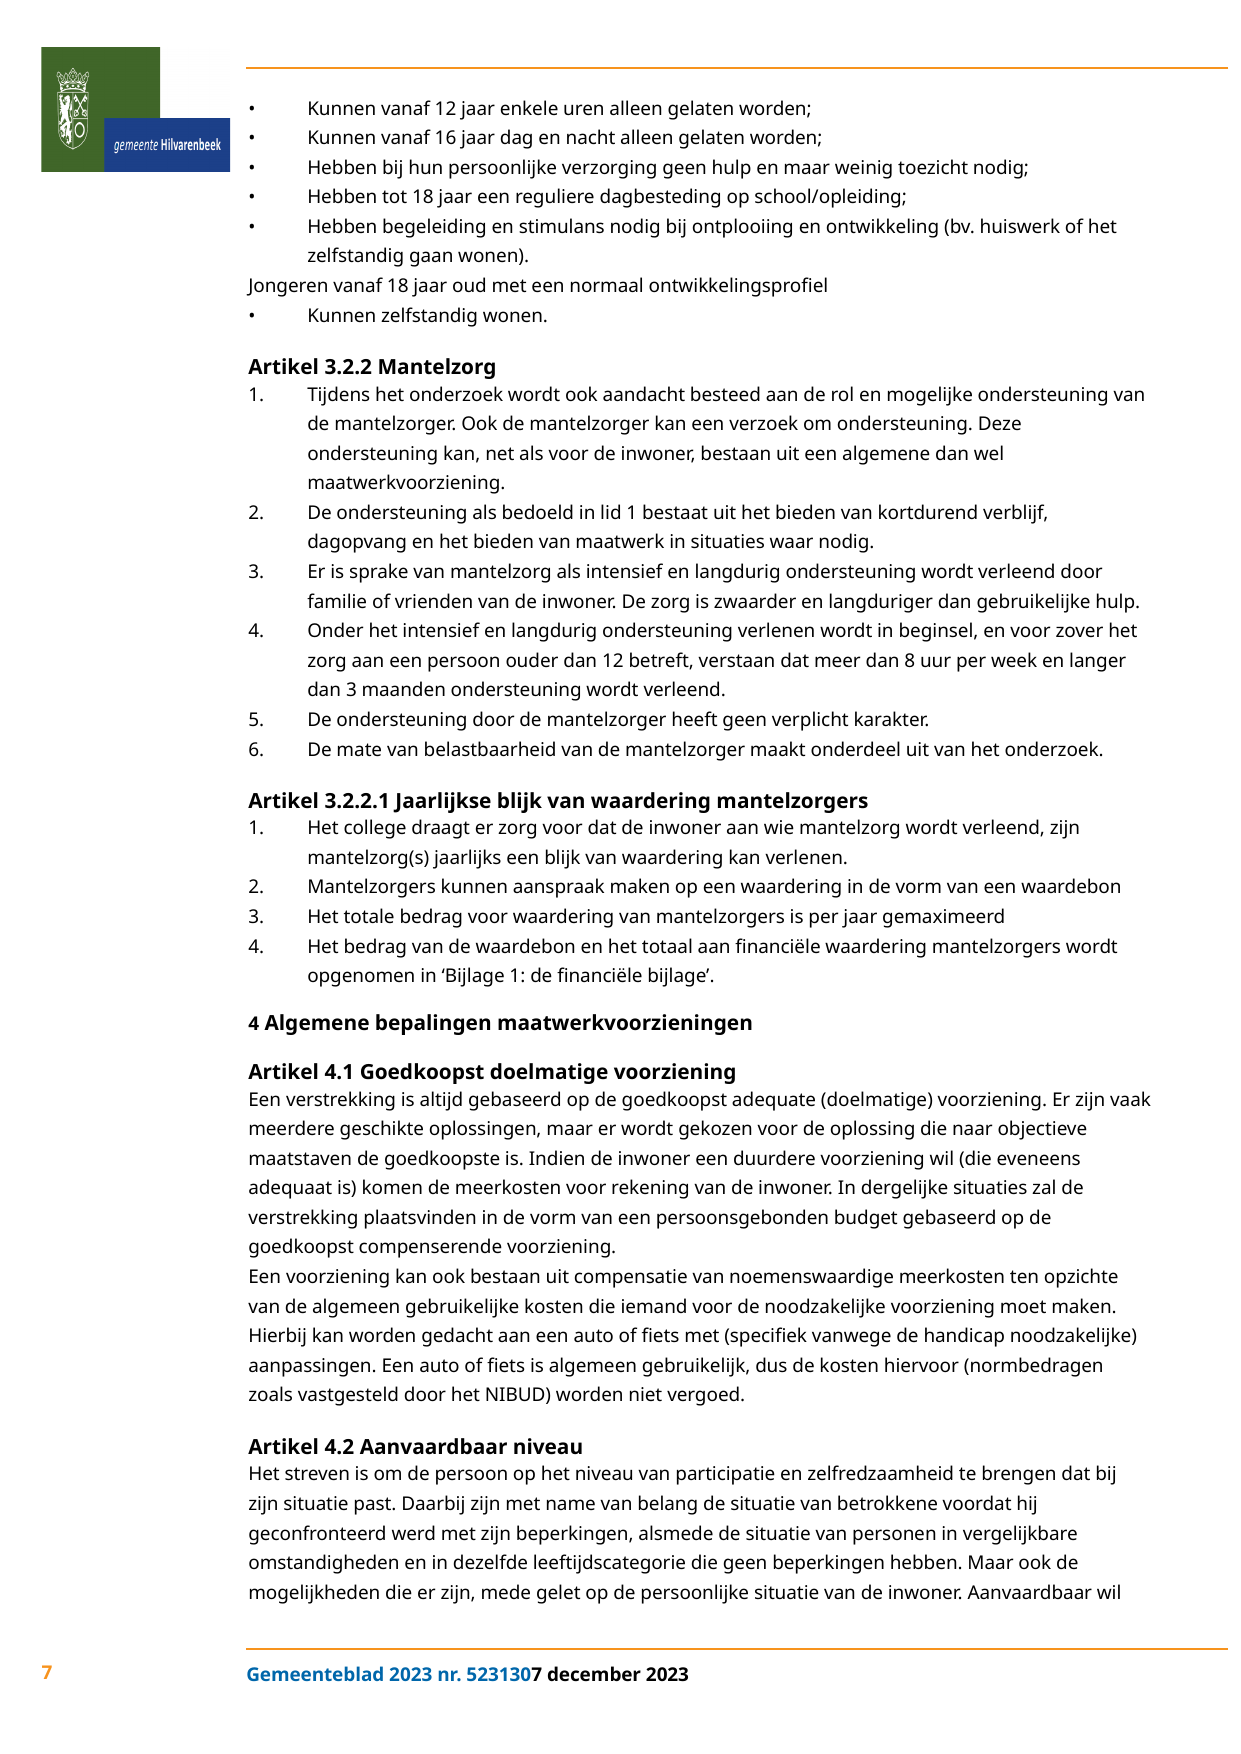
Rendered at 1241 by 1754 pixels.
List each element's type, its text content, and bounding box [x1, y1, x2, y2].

list Het totale bedrag voor waardering van mantelzorgers is per jaar gemaximeerd [248, 903, 1152, 929]
list Tijdens het onderzoek wordt ook aandacht besteed aan de rol en mogelijke ondersteuning van de mantelzorger. Ook de mantelzorger kan een verzoek om ondersteuning. Deze ondersteuning kan, net als voor de inwoner, bestaan uit een algemene dan wel maatwerkvoorziening. [248, 381, 1152, 495]
list Hebben bij hun persoonlijke verzorging geen hulp en maar weinig toezicht nodig; [248, 154, 1152, 180]
text Een verstrekking is altijd gebaseerd op de goedkoopst adequate (doelmatige) voorziening. Er zijn vaak meerdere geschikte oplossingen, maar er wordt gekozen voor de oplossing die naar objectieve maatstaven de goedkoopste is. Indien de inwoner een duurdere voorziening wil (die eveneens adequaat is) komen de meerkosten voor rekening van de inwoner. In dergelijke situaties zal de verstrekking plaatsvinden in de vorm van een persoonsgebonden budget gebaseerd op de goedkoopst compenserende voorziening. [248, 1086, 1152, 1259]
list Het bedrag van de waardebon en het totaal aan financiële waardering mantelzorgers wordt opgenomen in ‘Bijlage 1: de financiële bijlage’. [248, 933, 1152, 988]
list Kunnen vanaf 12 jaar enkele uren alleen gelaten worden; [248, 95, 1152, 121]
list Het college draagt er zorg voor dat de inwoner aan wie mantelzorg wordt verleend, zijn mantelzorg(s) jaarlijks een blijk van waardering kan verlenen. [248, 814, 1152, 870]
text Artikel 4.2 Aanvaardbaar niveau [248, 1432, 1152, 1461]
text Het streven is om de persoon op het niveau van participatie en zelfredzaamheid te brengen dat bij zijn situatie past. Daarbij zijn met name van belang de situatie van betrokkene voordat hij geconfronteerd werd met zijn beperkingen, alsmede de situatie van personen in vergelijkbare omstandigheden en in dezelfde leeftijdscategorie die geen beperkingen hebben. Maar ook de mogelijkheden die er zijn, mede gelet op de persoonlijke situatie van de inwoner. Aanvaardbaar wil [248, 1461, 1152, 1604]
text Jongeren vanaf 18 jaar oud met een normaal ontwikkelingsprofiel [248, 272, 1152, 298]
list Er is sprake van mantelzorg als intensief en langdurig ondersteuning wordt verleend door familie of vrienden van de inwoner. De zorg is zwaarder en langduriger dan gebruikelijke hulp. [248, 558, 1152, 613]
text Artikel 3.2.2 Mantelzorg [248, 352, 1152, 381]
list Hebben begeleiding en stimulans nodig bij ontplooiing en ontwikkeling (bv. huiswerk of het zelfstandig gaan wonen). [248, 213, 1152, 268]
list De ondersteuning door de mantelzorger heeft geen verplicht karakter. [248, 706, 1152, 732]
picture [41, 47, 231, 172]
text 4 Algemene bepalingen maatwerkvoorzieningen [248, 1008, 1152, 1037]
list Hebben tot 18 jaar een reguliere dagbesteding op school/opleiding; [248, 183, 1152, 209]
text Een voorziening kan ook bestaan uit compensatie van noemenswaardige meerkosten ten opzichte van de algemeen gebruikelijke kosten die iemand voor de noodzakelijke voorziening moet maken. Hierbij kan worden gedacht aan een auto of fiets met (specifiek vanwege de handicap noodzakelijke) aanpassingen. Een auto of fiets is algemeen gebruikelijk, dus de kosten hiervoor (normbedragen zoals vastgesteld door het NIBUD) worden niet vergoed. [248, 1263, 1152, 1407]
list De mate van belastbaarheid van de mantelzorger maakt onderdeel uit van het onderzoek. [248, 736, 1152, 761]
list Mantelzorgers kunnen aanspraak maken op een waardering in de vorm van een waardebon [248, 874, 1152, 899]
list De ondersteuning als bedoeld in lid 1 bestaat uit het bieden van kortdurend verblijf, dagopvang en het bieden van maatwerk in situaties waar nodig. [248, 499, 1152, 554]
text Artikel 4.1 Goedkoopst doelmatige voorziening [248, 1057, 1152, 1086]
text Artikel 3.2.2.1 Jaarlijkse blijk van waardering mantelzorgers [248, 786, 1152, 814]
list Onder het intensief en langdurig ondersteuning verlenen wordt in beginsel, en voor zover het zorg aan een persoon ouder dan 12 betreft, verstaan dat meer dan 8 uur per week en langer dan 3 maanden ondersteuning wordt verleend. [248, 617, 1152, 702]
list Kunnen vanaf 16 jaar dag en nacht alleen gelaten worden; [248, 124, 1152, 150]
list Kunnen zelfstandig wonen. [248, 302, 1152, 328]
